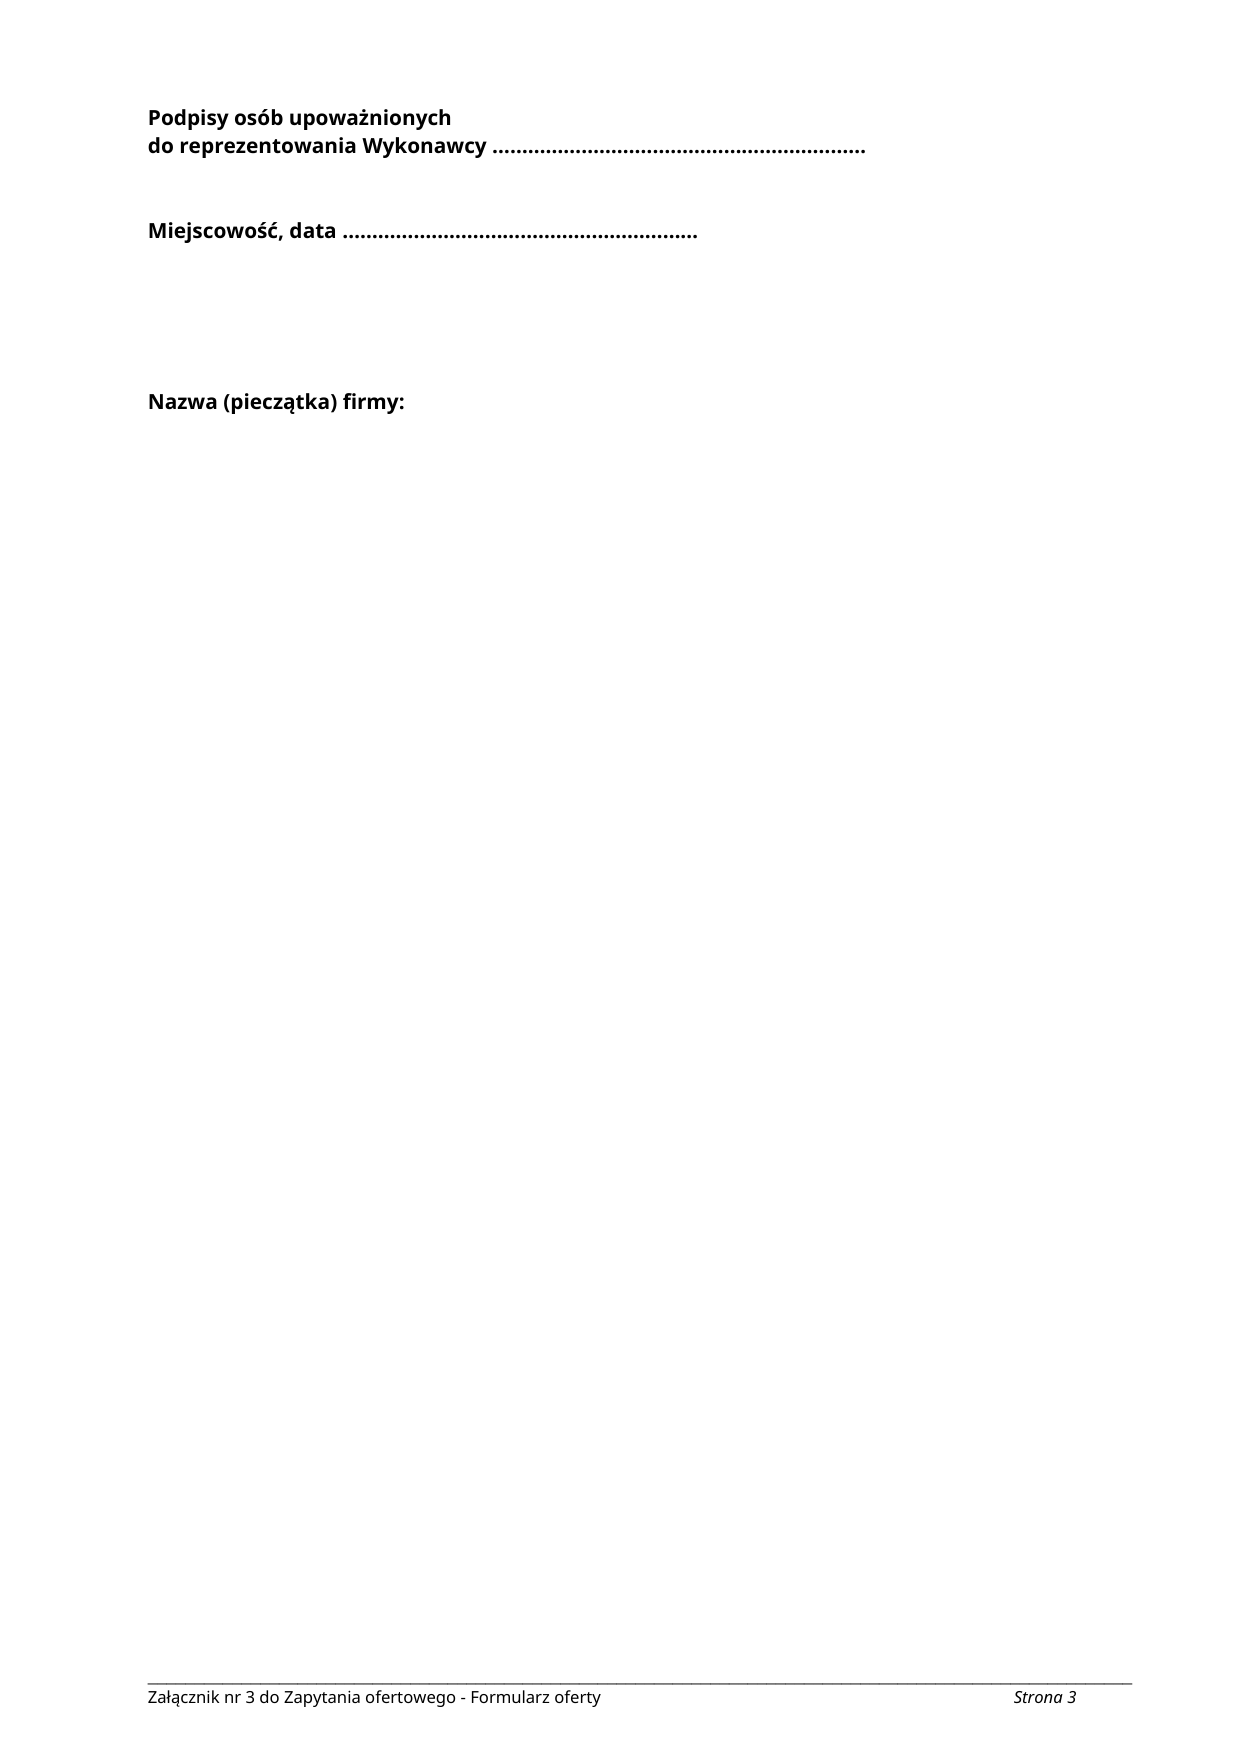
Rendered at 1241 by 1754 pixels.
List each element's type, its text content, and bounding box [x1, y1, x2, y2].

text do reprezentowania Wykonawcy ……………………………………………………… [148, 131, 1137, 160]
text Podpisy osób upoważnionych [148, 103, 1137, 131]
text Miejscowość, data …………………………………………………… [148, 217, 1137, 245]
text Nazwa (pieczątka) firmy: [148, 387, 1137, 416]
